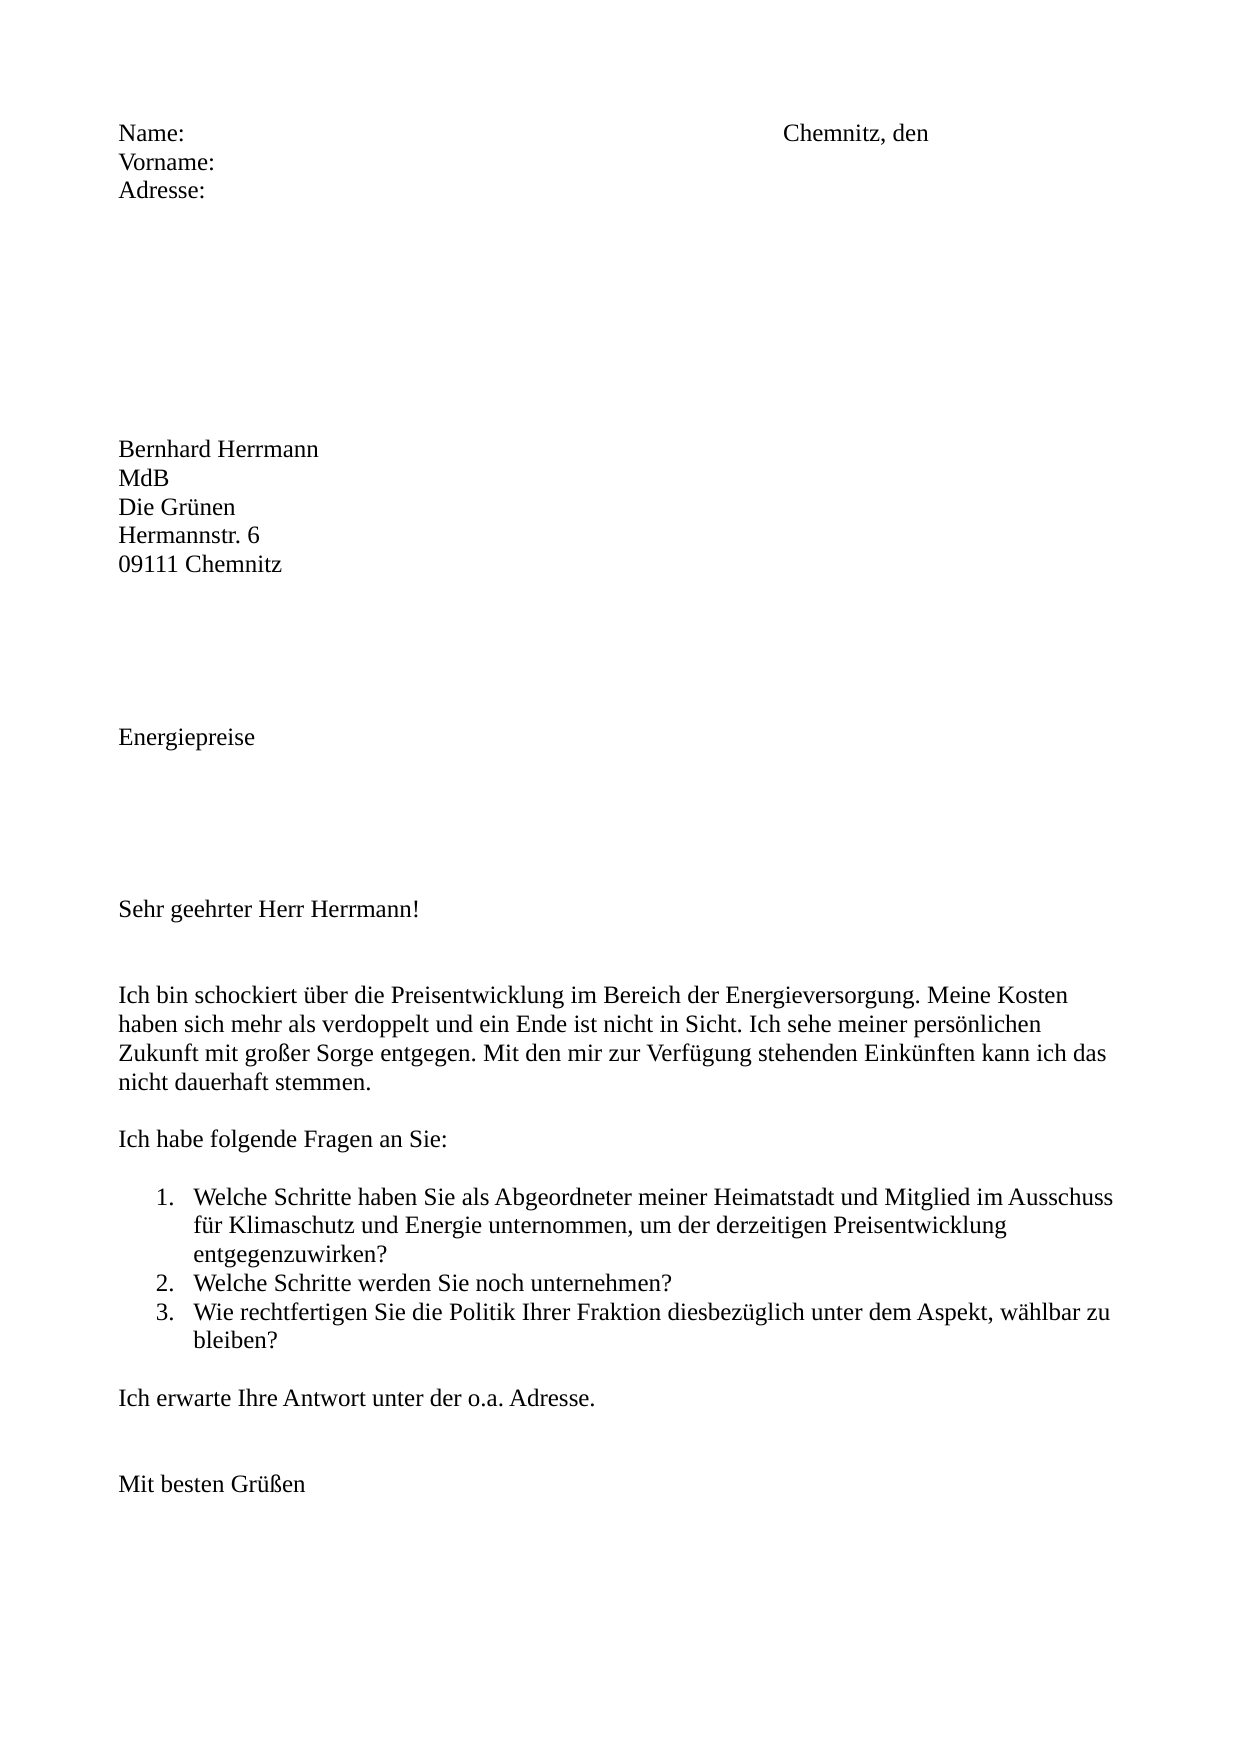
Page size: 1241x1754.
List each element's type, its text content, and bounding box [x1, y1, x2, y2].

text Vorname: [118, 147, 1122, 176]
text Name: Chemnitz, den [118, 118, 1122, 147]
text Adresse: [118, 176, 1122, 204]
text Hermannstr. 6 [118, 521, 1122, 549]
text Energiepreise [118, 722, 1122, 751]
text Ich erwarte Ihre Antwort unter der o.a. Adresse. [118, 1383, 1122, 1412]
text Ich habe folgende Fragen an Sie: [118, 1124, 1122, 1153]
list Wie rechtfertigen Sie die Politik Ihrer Fraktion diesbezüglich unter dem Aspekt, wählbar zu bleiben? [156, 1297, 1122, 1354]
list Welche Schritte werden Sie noch unternehmen? [156, 1268, 1122, 1297]
text Mit besten Grüßen [118, 1469, 1122, 1498]
text Die Grünen [118, 492, 1122, 521]
text Ich bin schockiert über die Preisentwicklung im Bereich der Energieversorgung. Meine Kosten haben sich mehr als verdoppelt und ein Ende ist nicht in Sicht. Ich sehe meiner persönlichen Zukunft mit großer Sorge entgegen. Mit den mir zur Verfügung stehenden Einkünften kann ich das nicht dauerhaft stemmen. [118, 981, 1122, 1096]
text Sehr geehrter Herr Herrmann! [118, 894, 1122, 923]
text Bernhard Herrmann [118, 434, 1122, 463]
text MdB [118, 463, 1122, 492]
text 09111 Chemnitz [118, 549, 1122, 578]
list Welche Schritte haben Sie als Abgeordneter meiner Heimatstadt und Mitglied im Ausschuss für Klimaschutz und Energie unternommen, um der derzeitigen Preisentwicklung entgegenzuwirken? [156, 1182, 1122, 1268]
